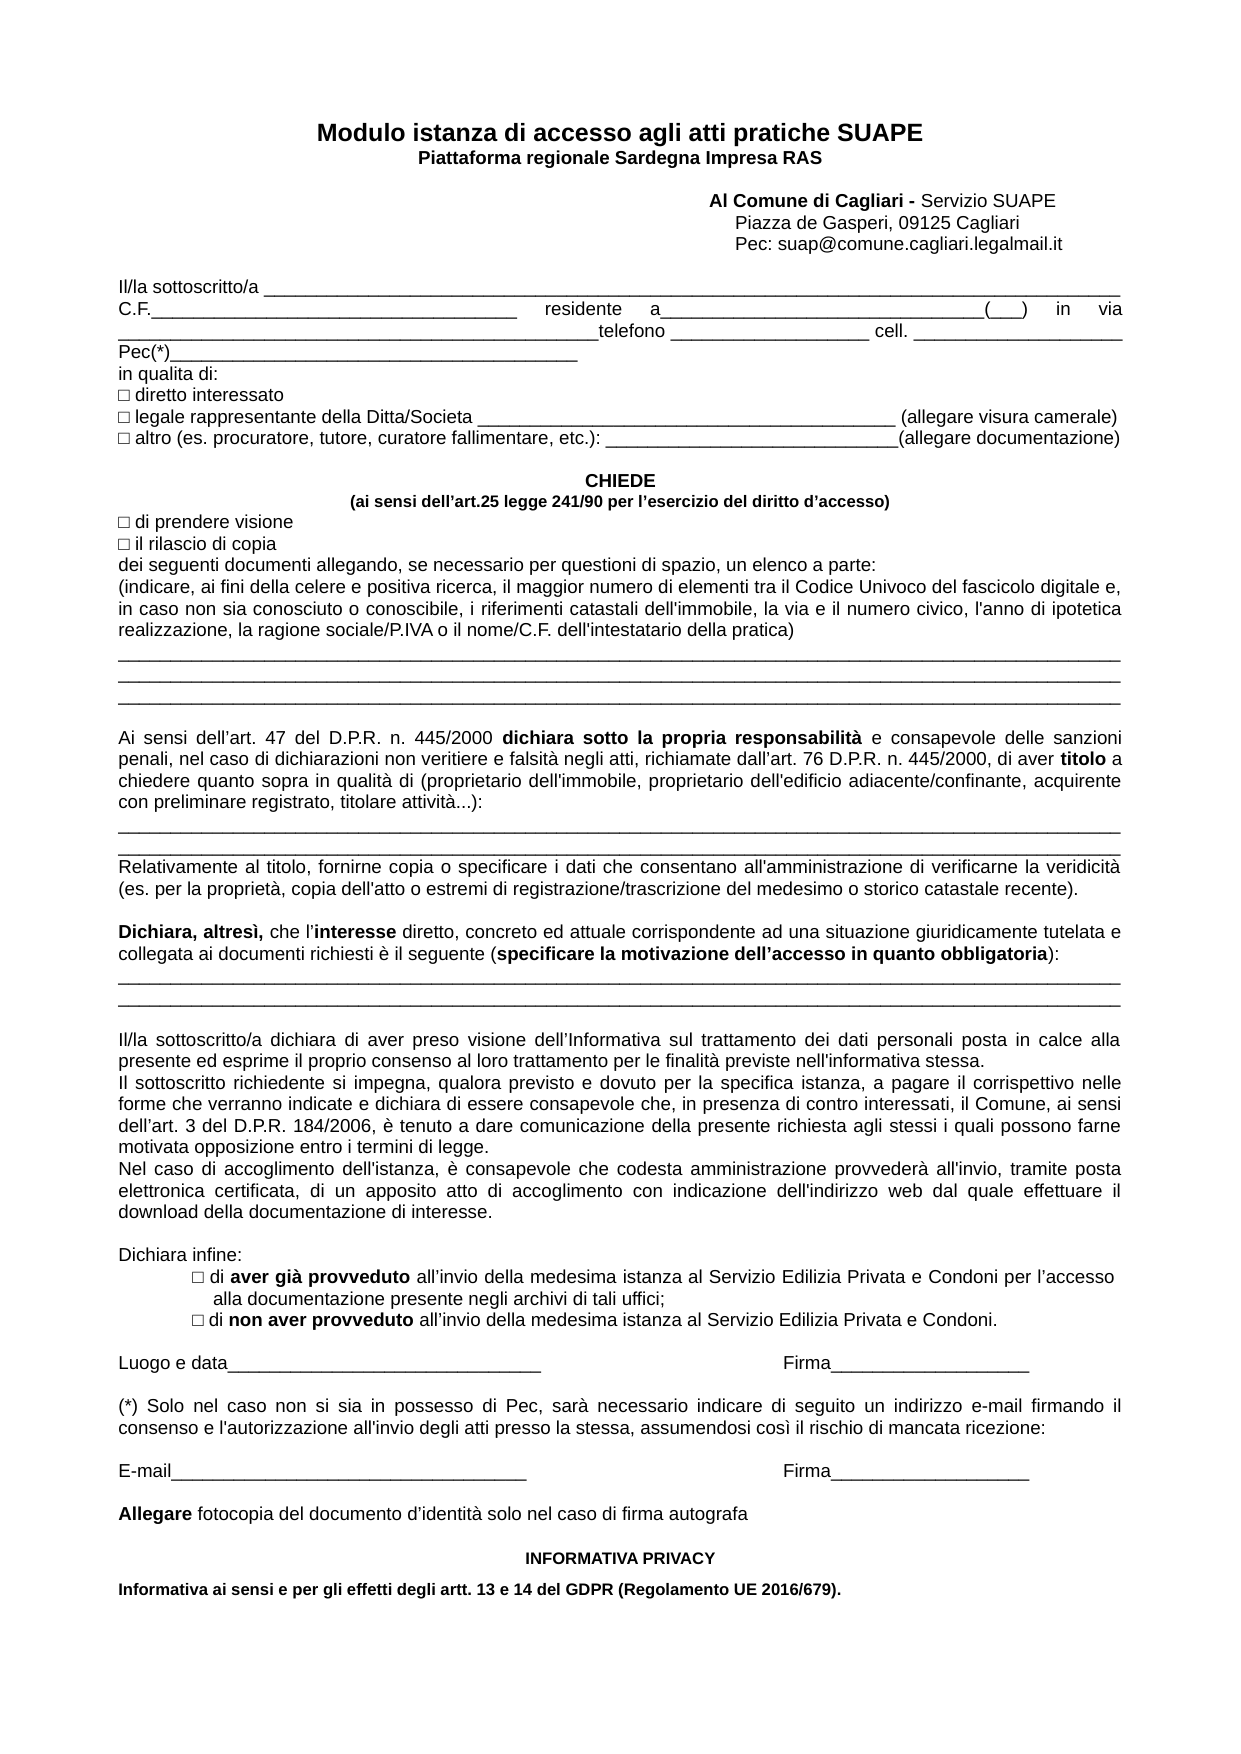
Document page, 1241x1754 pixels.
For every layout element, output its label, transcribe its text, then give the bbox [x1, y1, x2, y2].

text ________________________________________________________________________________________________________________________________________________________________________________________________ [118, 964, 1122, 1007]
text ________________________________________________________________________________________________ [118, 640, 1122, 662]
text CHIEDE [118, 470, 1122, 492]
text □ diretto interessato [118, 384, 1122, 406]
text Luogo e data______________________________ Firma___________________ [118, 1352, 1122, 1395]
text (indicare, ai fini della celere e positiva ricerca, il maggior numero di elementi tra il Codice Univoco del fascicolo digitale e, in caso non sia conosciuto o conoscibile, i riferimenti catastali dell'immobile, la via e il numero civico, l'anno di ipotetica realizzazione, la ragione sociale/P.IVA o il nome/C.F. dell'intestatario della pratica) [118, 576, 1122, 640]
text Il/la sottoscritto/a __________________________________________________________________________________ [118, 276, 1122, 298]
text ________________________________________________________________________________________________ [118, 813, 1122, 834]
text in qualita di: [118, 362, 1122, 384]
text ________________________________________________________________________________________________ [118, 662, 1122, 683]
text Dichiara, altresì, che l’interesse diretto, concreto ed attuale corrispondente ad una situazione giuridicamente tutelata e collegata ai documenti richiesti è il seguente (specificare la motivazione dell’accesso in quanto obbligatoria): [118, 921, 1122, 964]
text Allegare fotocopia del documento d’identità solo nel caso di firma autografa [118, 1503, 1122, 1524]
text □ di non aver provveduto all’invio della medesima istanza al Servizio Edilizia Privata e Condoni. [118, 1309, 1122, 1330]
text Piattaforma regionale Sardegna Impresa RAS [118, 147, 1122, 168]
text Nel caso di accoglimento dell'istanza, è consapevole che codesta amministrazione provvederà all'invio, tramite posta elettronica certificata, di un apposito atto di accoglimento con indicazione dell'indirizzo web dal quale effettuare il download della documentazione di interesse. [118, 1158, 1122, 1223]
text Piazza de Gasperi, 09125 Cagliari [118, 212, 1122, 233]
text Relativamente al titolo, fornirne copia o specificare i dati che consentano all'amministrazione di verificarne la veridicità (es. per la proprietà, copia dell'atto o estremi di registrazione/trascrizione del medesimo o storico catastale recente). [118, 856, 1122, 899]
text ________________________________________________________________________________________________ [118, 834, 1122, 856]
text Modulo istanza di accesso agli atti pratiche SUAPE [118, 118, 1122, 147]
text □ legale rappresentante della Ditta/Societa ________________________________________ (allegare visura camerale) [118, 406, 1122, 427]
text C.F.___________________________________ residente a_______________________________(___) in via ______________________________________________telefono ___________________ cell. ____________________ Pec(*)_______________________________________ [118, 298, 1122, 362]
text Il/la sottoscritto/a dichiara di aver preso visione dell’Informativa sul trattamento dei dati personali posta in calce alla presente ed esprime il proprio consenso al loro trattamento per le finalità previste nell'informativa stessa. [118, 1028, 1122, 1072]
text dei seguenti documenti allegando, se necessario per questioni di spazio, un elenco a parte: [118, 554, 1122, 576]
text Dichiara infine: [118, 1244, 1122, 1266]
text Ai sensi dell’art. 47 del D.P.R. n. 445/2000 dichiara sotto la propria responsabilità e consapevole delle sanzioni penali, nel caso di dichiarazioni non veritiere e falsità negli atti, richiamate dall’art. 76 D.P.R. n. 445/2000, di aver titolo a chiedere quanto sopra in qualità di (proprietario dell'immobile, proprietario dell'edificio adiacente/confinante, acquirente con preliminare registrato, titolare attività...): [118, 727, 1122, 813]
text Pec: suap@comune.cagliari.legalmail.it [118, 233, 1122, 255]
text □ di prendere visione [118, 511, 1122, 533]
text □ di aver già provveduto all’invio della medesima istanza al Servizio Edilizia Privata e Condoni per l’accesso alla documentazione presente negli archivi di tali uffici; [118, 1266, 1122, 1309]
text □ il rilascio di copia [118, 533, 1122, 554]
text (ai sensi dell’art.25 legge 241/90 per l’esercizio del diritto d’accesso) [118, 492, 1122, 511]
text (*) Solo nel caso non si sia in possesso di Pec, sarà necessario indicare di seguito un indirizzo e-mail firmando il consenso e l'autorizzazione all'invio degli atti presso la stessa, assumendosi così il rischio di mancata ricezione: [118, 1395, 1122, 1438]
text INFORMATIVA PRIVACY [118, 1549, 1122, 1568]
text □ altro (es. procuratore, tutore, curatore fallimentare, etc.): ____________________________(allegare documentazione) [118, 427, 1122, 449]
text Il sottoscritto richiedente si impegna, qualora previsto e dovuto per la specifica istanza, a pagare il corrispettivo nelle forme che verranno indicate e dichiara di essere consapevole che, in presenza di contro interessati, il Comune, ai sensi dell’art. 3 del D.P.R. 184/2006, è tenuto a dare comunicazione della presente richiesta agli stessi i quali possono farne motivata opposizione entro i termini di legge. [118, 1072, 1122, 1158]
text ________________________________________________________________________________________________ [118, 683, 1122, 705]
text Informativa ai sensi e per gli effetti degli artt. 13 e 14 del GDPR (Regolamento UE 2016/679). [118, 1579, 1122, 1598]
text E-mail__________________________________ Firma___________________ [118, 1460, 1122, 1481]
text Al Comune di Cagliari - Servizio SUAPE [118, 190, 1122, 212]
